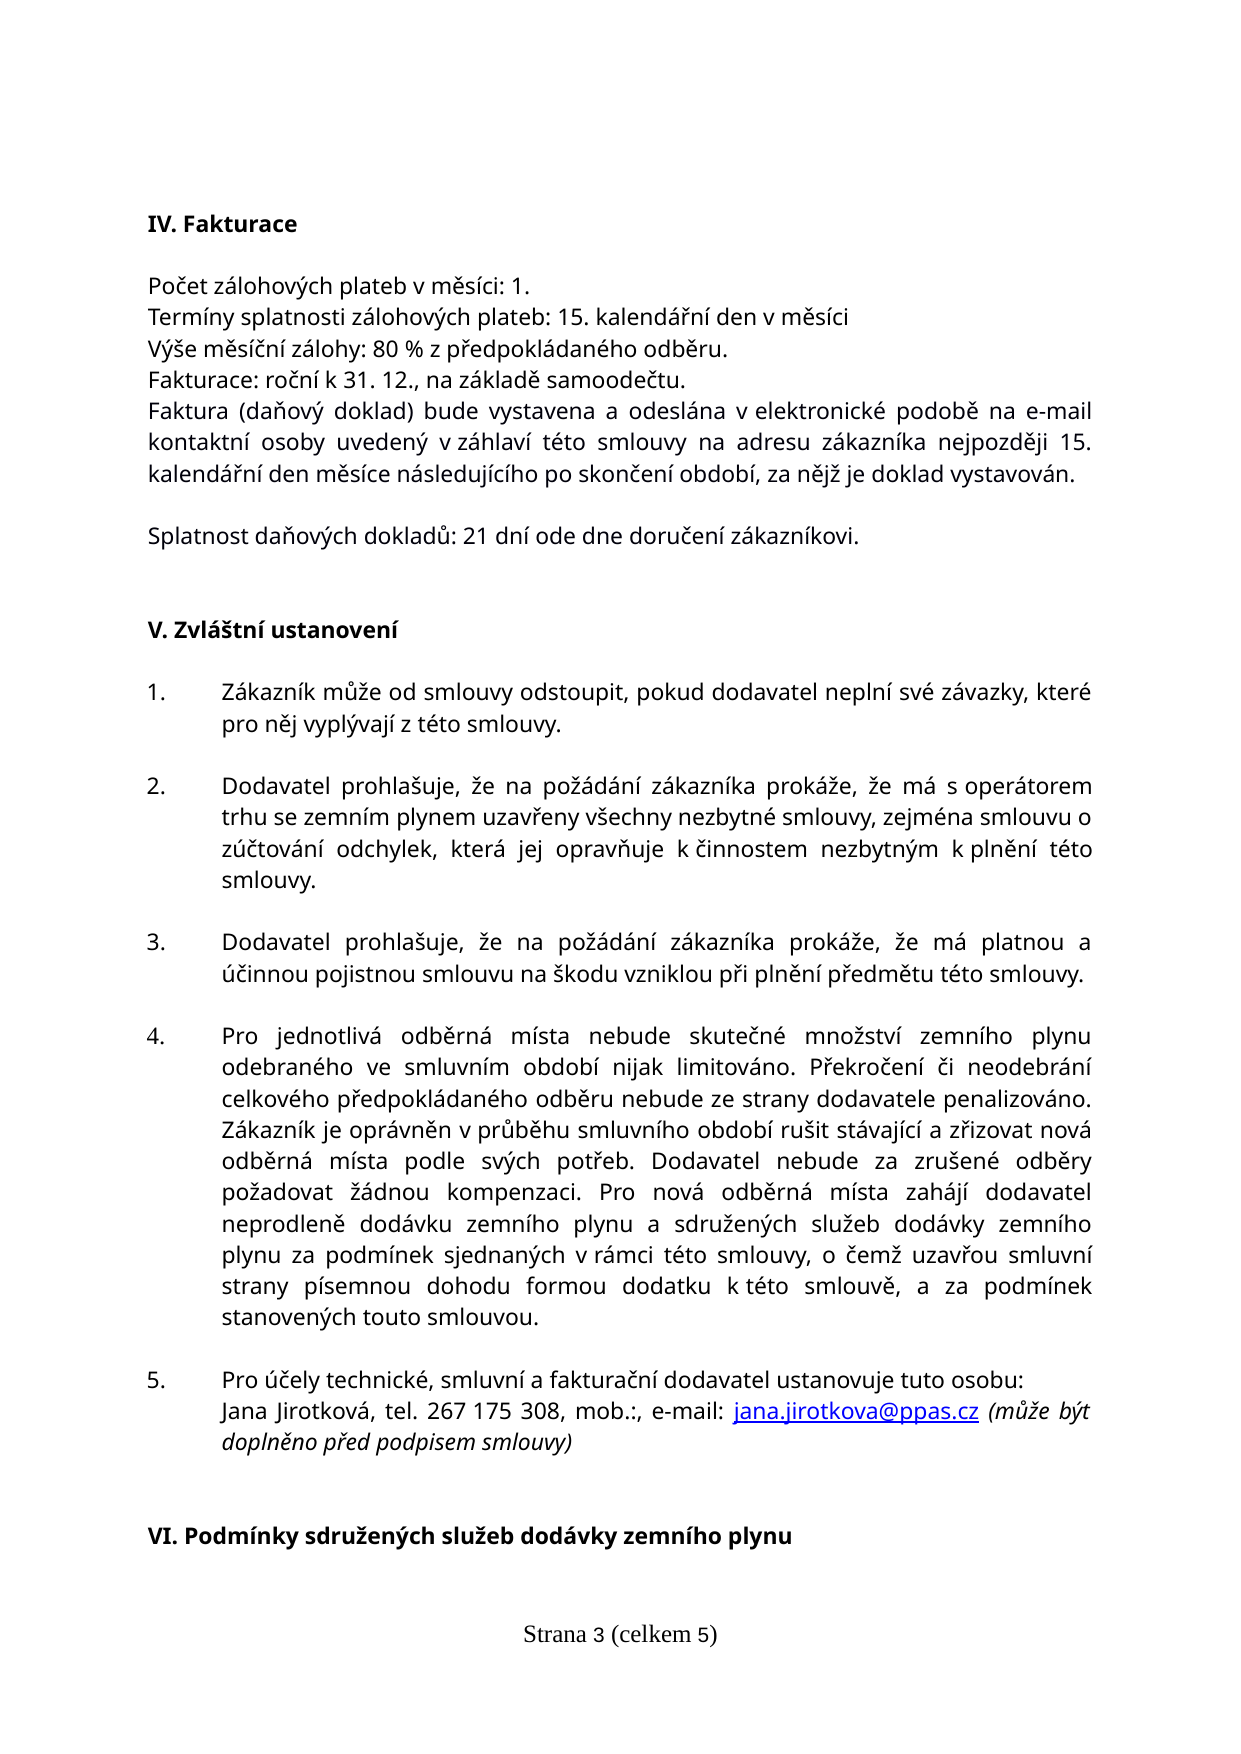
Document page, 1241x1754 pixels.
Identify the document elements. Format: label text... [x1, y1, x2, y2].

text Fakturace: roční k 31. 12., na základě samoodečtu. [148, 364, 1093, 395]
text VI. Podmínky sdružených služeb dodávky zemního plynu [148, 1520, 1093, 1551]
text Termíny splatnosti zálohových plateb: 15. kalendářní den v měsíci [148, 301, 1093, 333]
text Výše měsíční zálohy: 80 % z předpokládaného odběru. [148, 333, 1093, 364]
text Splatnost daňových dokladů: 21 dní ode dne doručení zákazníkovi. [148, 520, 1093, 551]
list Zákazník může od smlouvy odstoupit, pokud dodavatel neplní své závazky, které pro něj vyplývají z této smlouvy. [146, 676, 1093, 739]
list Dodavatel prohlašuje, že na požádání zákazníka prokáže, že má platnou a účinnou pojistnou smlouvu na škodu vzniklou při plnění předmětu této smlouvy. [146, 926, 1093, 989]
text Počet zálohových plateb v měsíci: 1. [148, 270, 1093, 301]
subtitle IV. Fakturace [148, 208, 1093, 239]
text Faktura (daňový doklad) bude vystavena a odeslána v elektronické podobě na e-mail kontaktní osoby uvedený v záhlaví této smlouvy na adresu zákazníka nejpozději 15. kalendářní den měsíce následujícího po skončení období, za nějž je doklad vystavován. [148, 395, 1093, 489]
text V. Zvláštní ustanovení [148, 614, 1093, 645]
text Jana Jirotková, tel. 267 175 308, mob.:, e-mail: jana.jirotkova@ppas.cz (může být doplněno před podpisem smlouvy) [221, 1395, 1093, 1458]
list Dodavatel prohlašuje, že na požádání zákazníka prokáže, že má s operátorem trhu se zemním plynem uzavřeny všechny nezbytné smlouvy, zejména smlouvu o zúčtování odchylek, která jej opravňuje k činnostem nezbytným k plnění této smlouvy. [146, 770, 1093, 895]
list Pro účely technické, smluvní a fakturační dodavatel ustanovuje tuto osobu: [146, 1364, 1093, 1395]
list Pro jednotlivá odběrná místa nebude skutečné množství zemního plynu odebraného ve smluvním období nijak limitováno. Překročení či neodebrání celkového předpokládaného odběru nebude ze strany dodavatele penalizováno. Zákazník je oprávněn v průběhu smluvního období rušit stávající a zřizovat nová odběrná místa podle svých potřeb. Dodavatel nebude za zrušené odběry požadovat žádnou kompenzaci. Pro nová odběrná místa zahájí dodavatel neprodleně dodávku zemního plynu a sdružených služeb dodávky zemního plynu za podmínek sjednaných v rámci této smlouvy, o čemž uzavřou smluvní strany písemnou dohodu formou dodatku k této smlouvě, a za podmínek stanovených touto smlouvou. [146, 1020, 1093, 1333]
